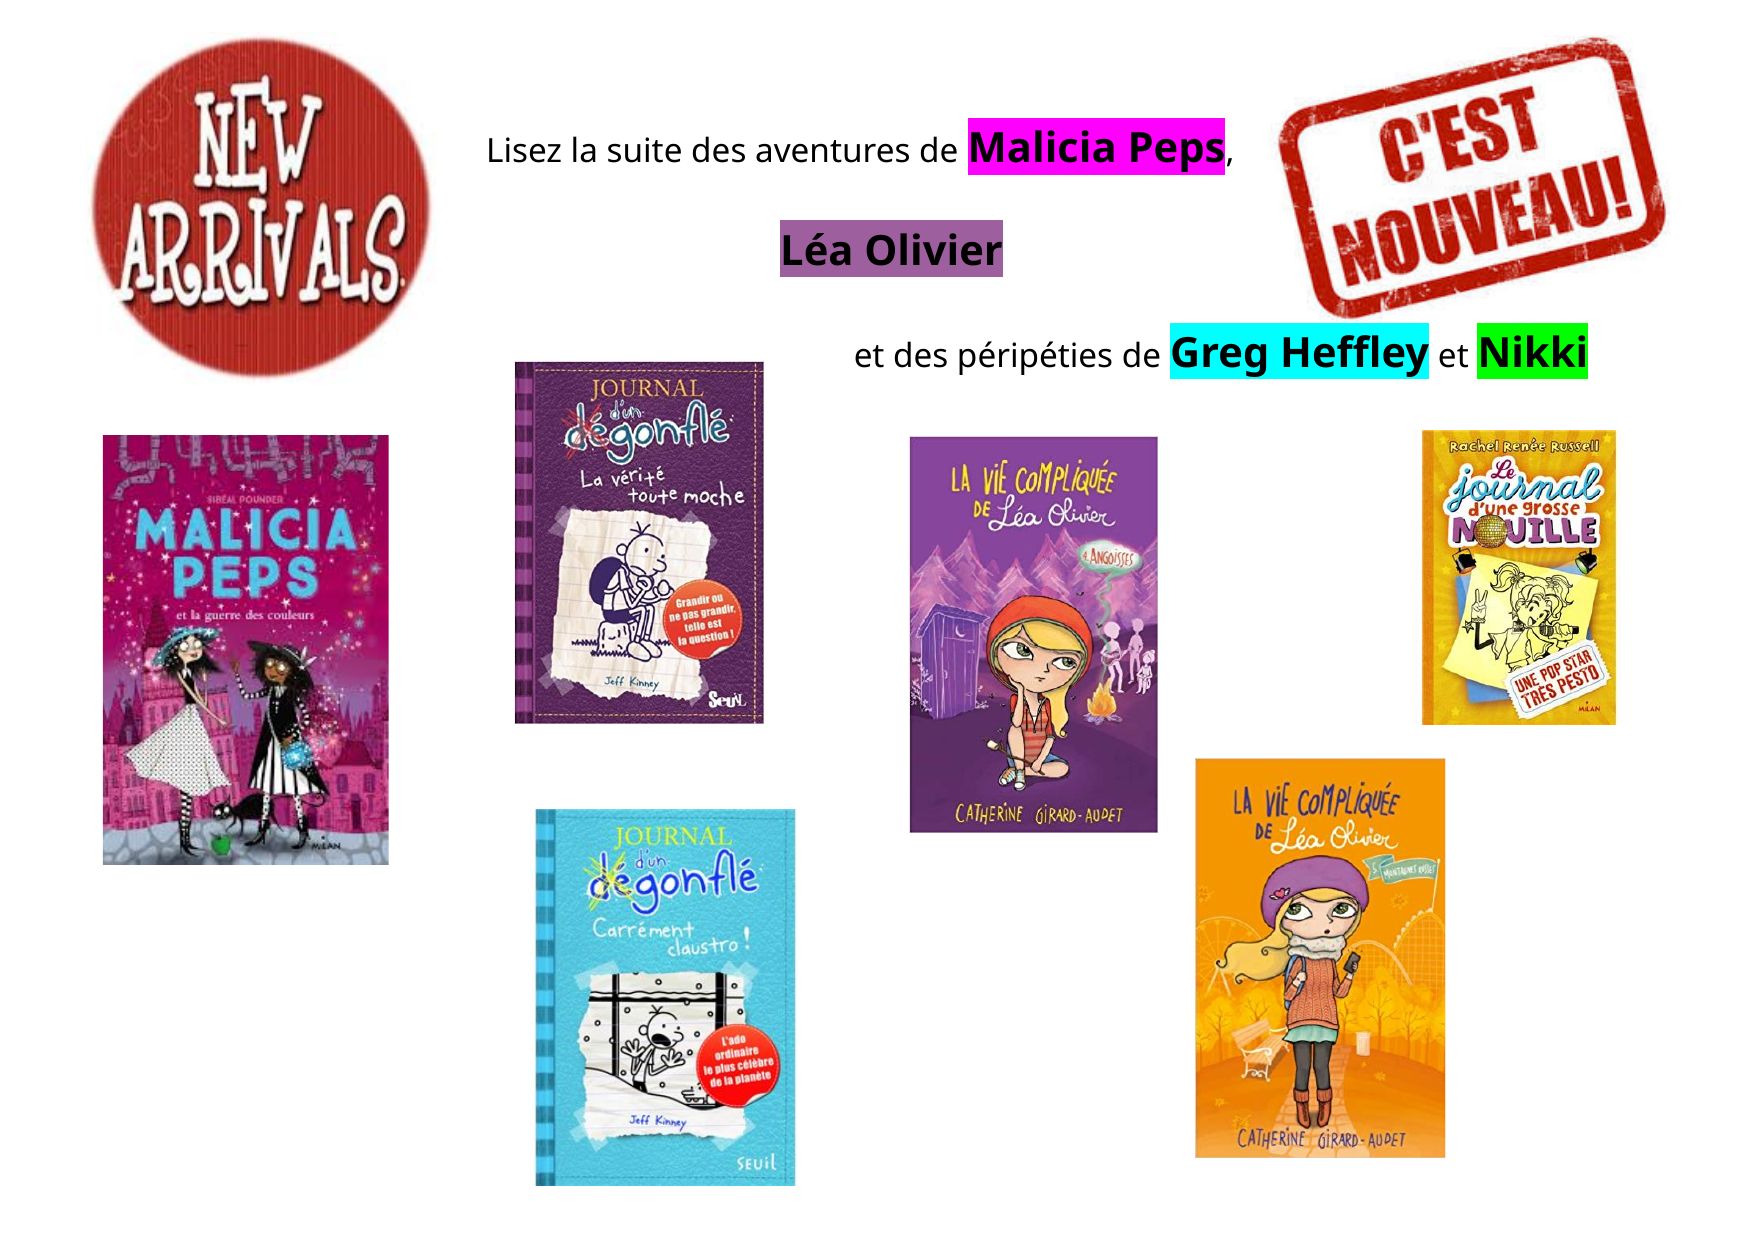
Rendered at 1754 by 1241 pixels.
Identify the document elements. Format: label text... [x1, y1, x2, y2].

picture [477, 809, 854, 1186]
picture [1372, 430, 1667, 725]
picture [102, 435, 389, 865]
picture [85, 32, 438, 384]
text et des péripéties de Greg Heffley et Nikki [438, 322, 1636, 379]
text Lisez la suite des aventures de Malicia Peps, [438, 118, 1257, 175]
picture [1257, 35, 1688, 322]
picture [1195, 758, 1446, 1158]
picture [514, 361, 764, 724]
text Léa Olivier [438, 220, 1257, 277]
picture [909, 436, 1158, 833]
